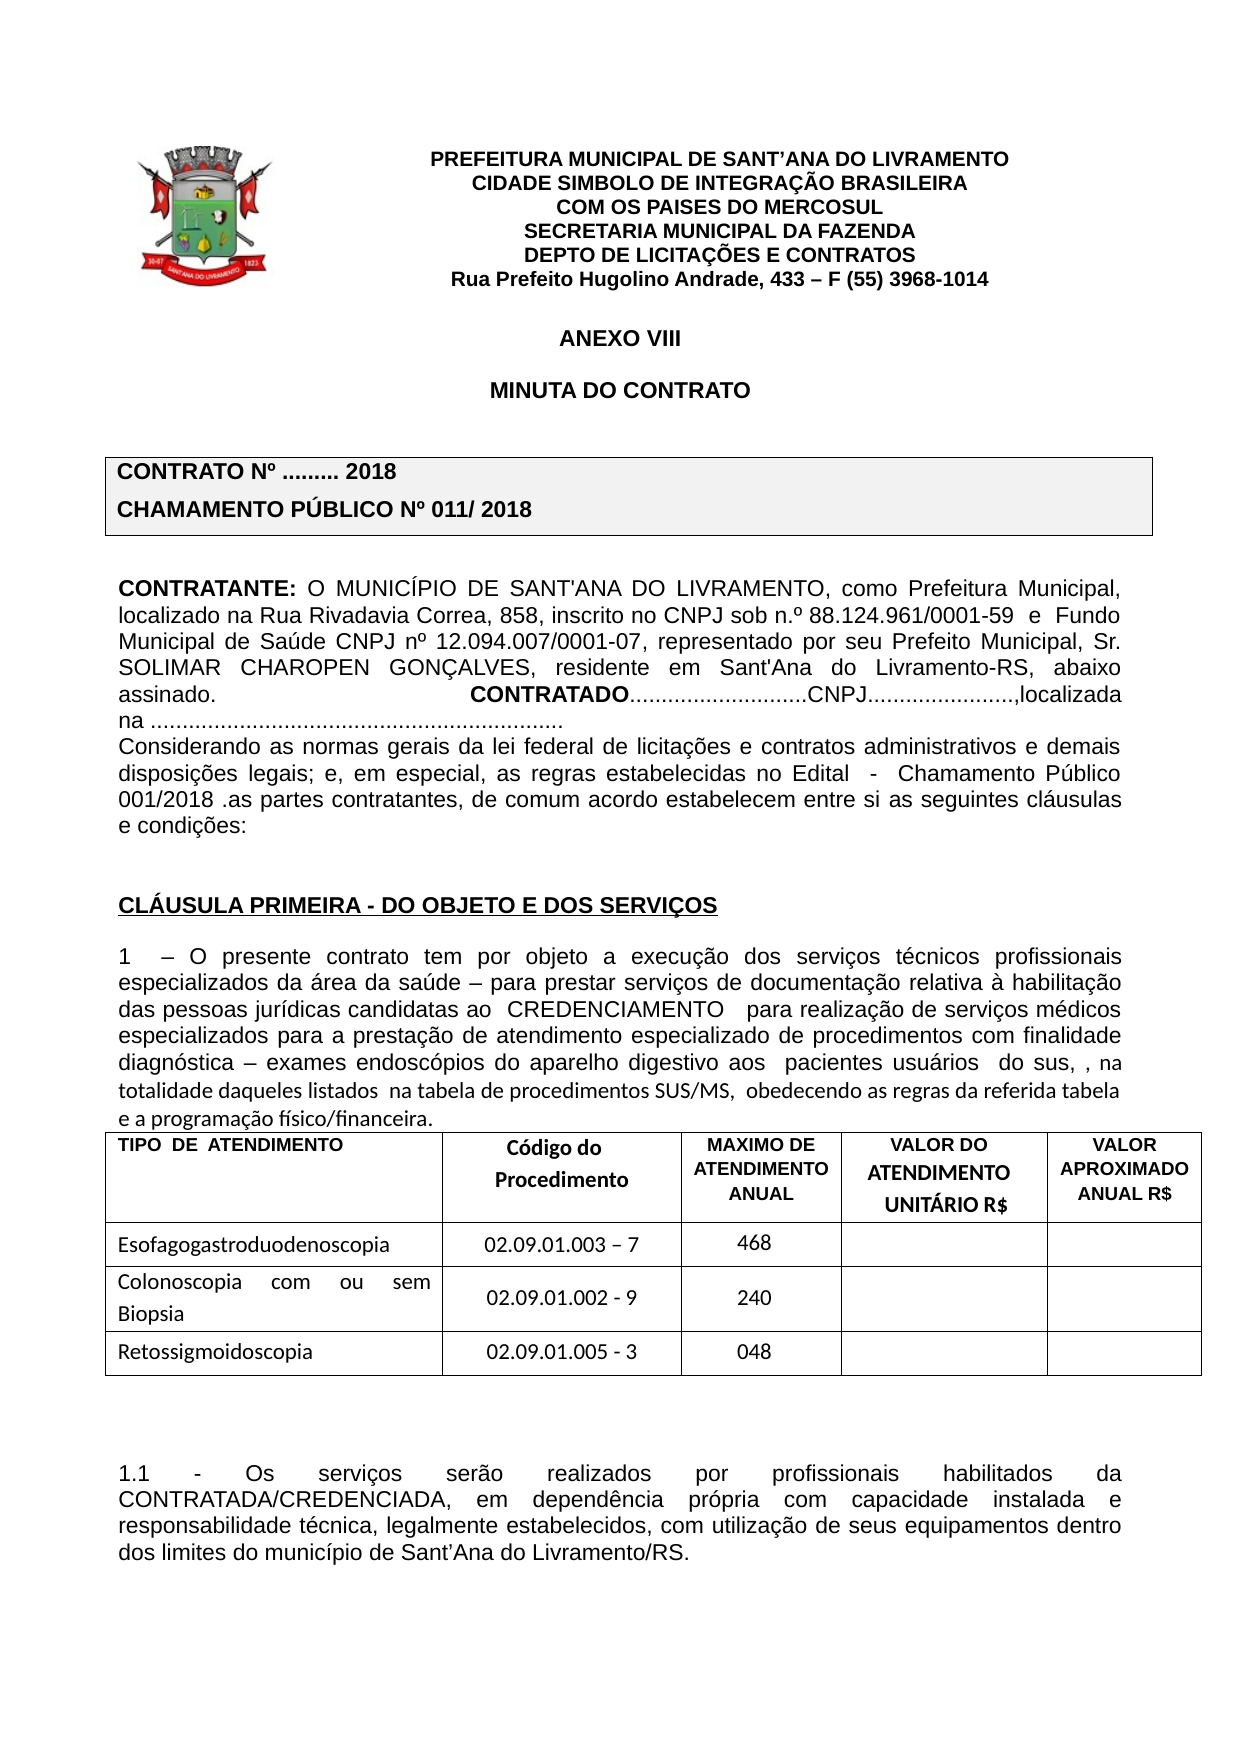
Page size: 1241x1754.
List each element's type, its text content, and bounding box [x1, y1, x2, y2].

table_cell [842, 1267, 1047, 1331]
table_header PREFEITURA MUNICIPAL DE SANT’ANA DO LIVRAMENTO CIDADE SIMBOLO DE INTEGRAÇÃO BRASILEIRA COM OS PAISES DO MERCOSUL SECRETARIA MUNICIPAL DA FAZENDA DEPTO DE LICITAÇÕES E CONTRATOS Rua Prefeito Hugolino Andrade, 433 – F (55) 3968-1014 [310, 147, 1129, 298]
table_cell 02.09.01.002 - 9 [443, 1267, 681, 1331]
list 1.1 - Os serviços serão realizados por profissionais habilitados da CONTRATADA/CREDENCIADA, em dependência própria com capacidade instalada e responsabilidade técnica, legalmente estabelecidos, com utilização de seus equipamentos dentro dos limites do município de Sant’Ana do Livramento/RS. [118, 1460, 1122, 1565]
table_header TIPO DE ATENDIMENTO [106, 1133, 442, 1222]
text MINUTA DO CONTRATO [118, 377, 1122, 404]
table_cell [1048, 1267, 1201, 1331]
table_cell Colonoscopia com ou sem Biopsia [106, 1267, 442, 1331]
table_cell Esofagogastroduodenoscopia [106, 1223, 442, 1266]
table_header MAXIMO DE ATENDIMENTO ANUAL [682, 1133, 841, 1222]
table_cell Retossigmoidoscopia [106, 1332, 442, 1374]
table_cell 240 [682, 1267, 841, 1331]
table_cell [1048, 1332, 1201, 1374]
table_cell 02.09.01.005 - 3 [443, 1332, 681, 1374]
table_header Código do Procedimento [443, 1133, 681, 1222]
table_header [284, 147, 310, 298]
text 1 – O presente contrato tem por objeto a execução dos serviços técnicos profissionais especializados da área da saúde – para prestar serviços de documentação relativa à habilitação das pessoas jurídicas candidatas ao CREDENCIAMENTO para realização de serviços médicos especializados para a prestação de atendimento especializado de procedimentos com finalidade diagnóstica – exames endoscópios do aparelho digestivo aos pacientes usuários do sus, , na totalidade daqueles listados na tabela de procedimentos SUS/MS, obedecendo as regras da referida tabela e a programação físico/financeira. [118, 943, 1122, 1132]
table_cell [1048, 1223, 1201, 1266]
table_cell [842, 1223, 1047, 1266]
table_header [111, 147, 137, 298]
table_cell 02.09.01.003 – 7 [443, 1223, 681, 1266]
table_header CONTRATO Nº ......... 2018 CHAMAMENTO PÚBLICO Nº 011/ 2018 [106, 458, 1152, 535]
table_cell 048 [682, 1332, 841, 1374]
text ANEXO VIII [118, 325, 1122, 351]
table_cell [842, 1332, 1047, 1374]
table_header VALOR APROXIMADO ANUAL R$ [1048, 1133, 1201, 1222]
table_header VALOR DO ATENDIMENTO UNITÁRIO R$ [842, 1133, 1047, 1222]
text CONTRATANTE: O MUNICÍPIO DE SANT'ANA DO LIVRAMENTO, como Prefeitura Municipal, localizado na Rua Rivadavia Correa, 858, inscrito no CNPJ sob n.º 88.124.961/0001-59 e Fundo Municipal de Saúde CNPJ nº 12.094.007/0001-07, representado por seu Prefeito Municipal, Sr. SOLIMAR CHAROPEN GONÇALVES, residente em Sant'Ana do Livramento-RS, abaixo assinado. CONTRATADO............................CNPJ.......................,localizada na ................................................................. [118, 575, 1122, 733]
table_cell 468 [682, 1223, 841, 1266]
text Considerando as normas gerais da lei federal de licitações e contratos administrativos e demais disposições legais; e, em especial, as regras estabelecidas no Edital - Chamamento Público 001/2018 .as partes contratantes, de comum acordo estabelecem entre si as seguintes cláusulas e condições: [118, 733, 1122, 839]
text CLÁUSULA PRIMEIRA - DO OBJETO E DOS SERVIÇOS [118, 892, 1122, 918]
